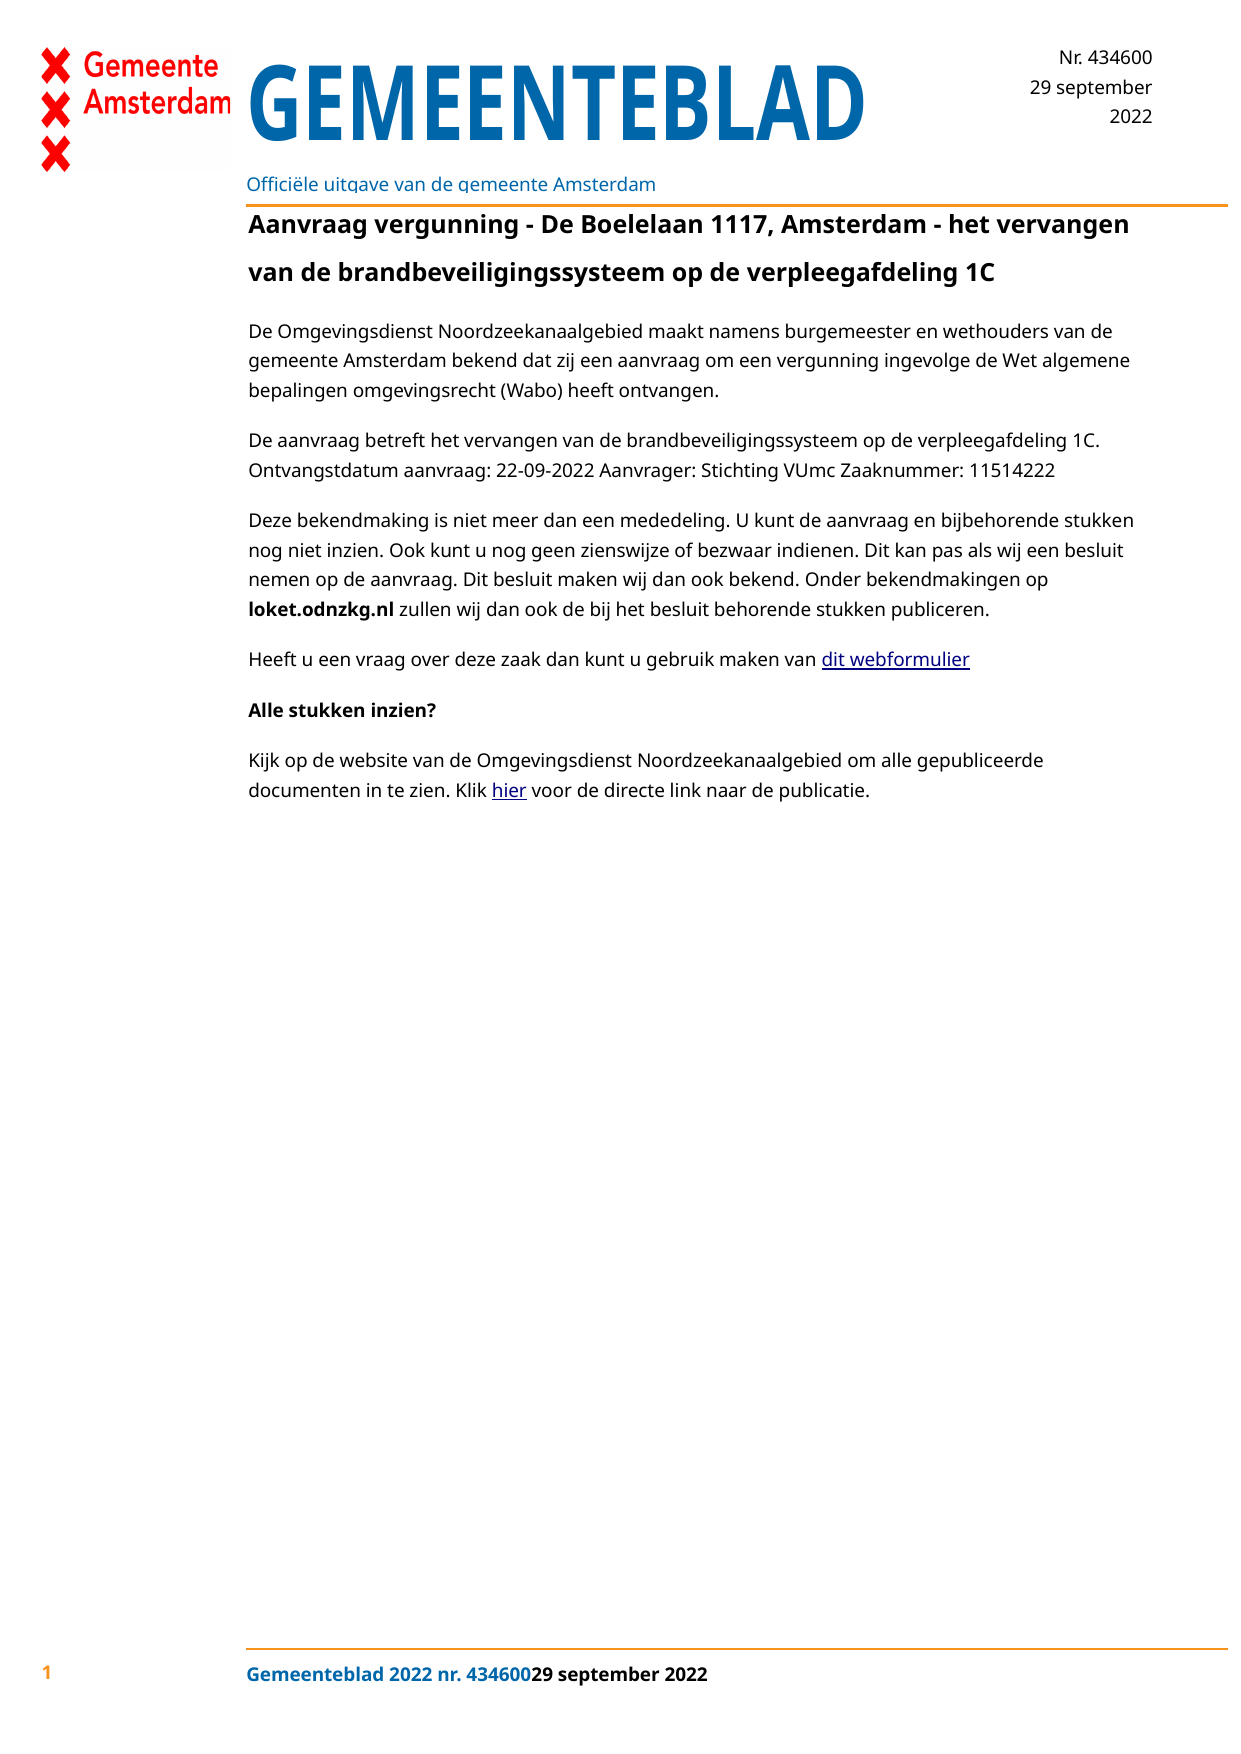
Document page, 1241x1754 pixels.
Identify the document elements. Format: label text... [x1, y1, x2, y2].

text De aanvraag betreft het vervangen van de brandbeveiligingssysteem op de verpleegafdeling 1C. Ontvangstdatum aanvraag: 22-09-2022 Aanvrager: Stichting VUmc Zaaknummer: 11514222 [248, 427, 1152, 483]
picture [41, 47, 231, 172]
text Deze bekendmaking is niet meer dan een mededeling. U kunt de aanvraag en bijbehorende stukken nog niet inzien. Ook kunt u nog geen zienswijze of bezwaar indienen. Dit kan pas als wij een besluit nemen op de aanvraag. Dit besluit maken wij dan ook bekend. Onder bekendmakingen op loket.odnzkg.nl zullen wij dan ook de bij het besluit behorende stukken publiceren. [248, 507, 1152, 622]
text Kijk op de website van de Omgevingsdienst Noordzeekanaalgebied om alle gepubliceerde documenten in te zien. Klik hier voor de directe link naar de publicatie. [248, 747, 1152, 803]
text De Omgevingsdienst Noordzeekanaalgebied maakt namens burgemeester en wethouders van de gemeente Amsterdam bekend dat zij een aanvraag om een vergunning ingevolge de Wet algemene bepalingen omgevingsrecht (Wabo) heeft ontvangen. [248, 318, 1152, 403]
text Aanvraag vergunning - De Boelelaan 1117, Amsterdam - het vervangen van de brandbeveiligingssysteem op de verpleegafdeling 1C [248, 207, 1152, 288]
text Alle stukken inzien? [248, 697, 1152, 723]
text Heeft u een vraag over deze zaak dan kunt u gebruik maken van dit webformulier [248, 647, 1152, 672]
